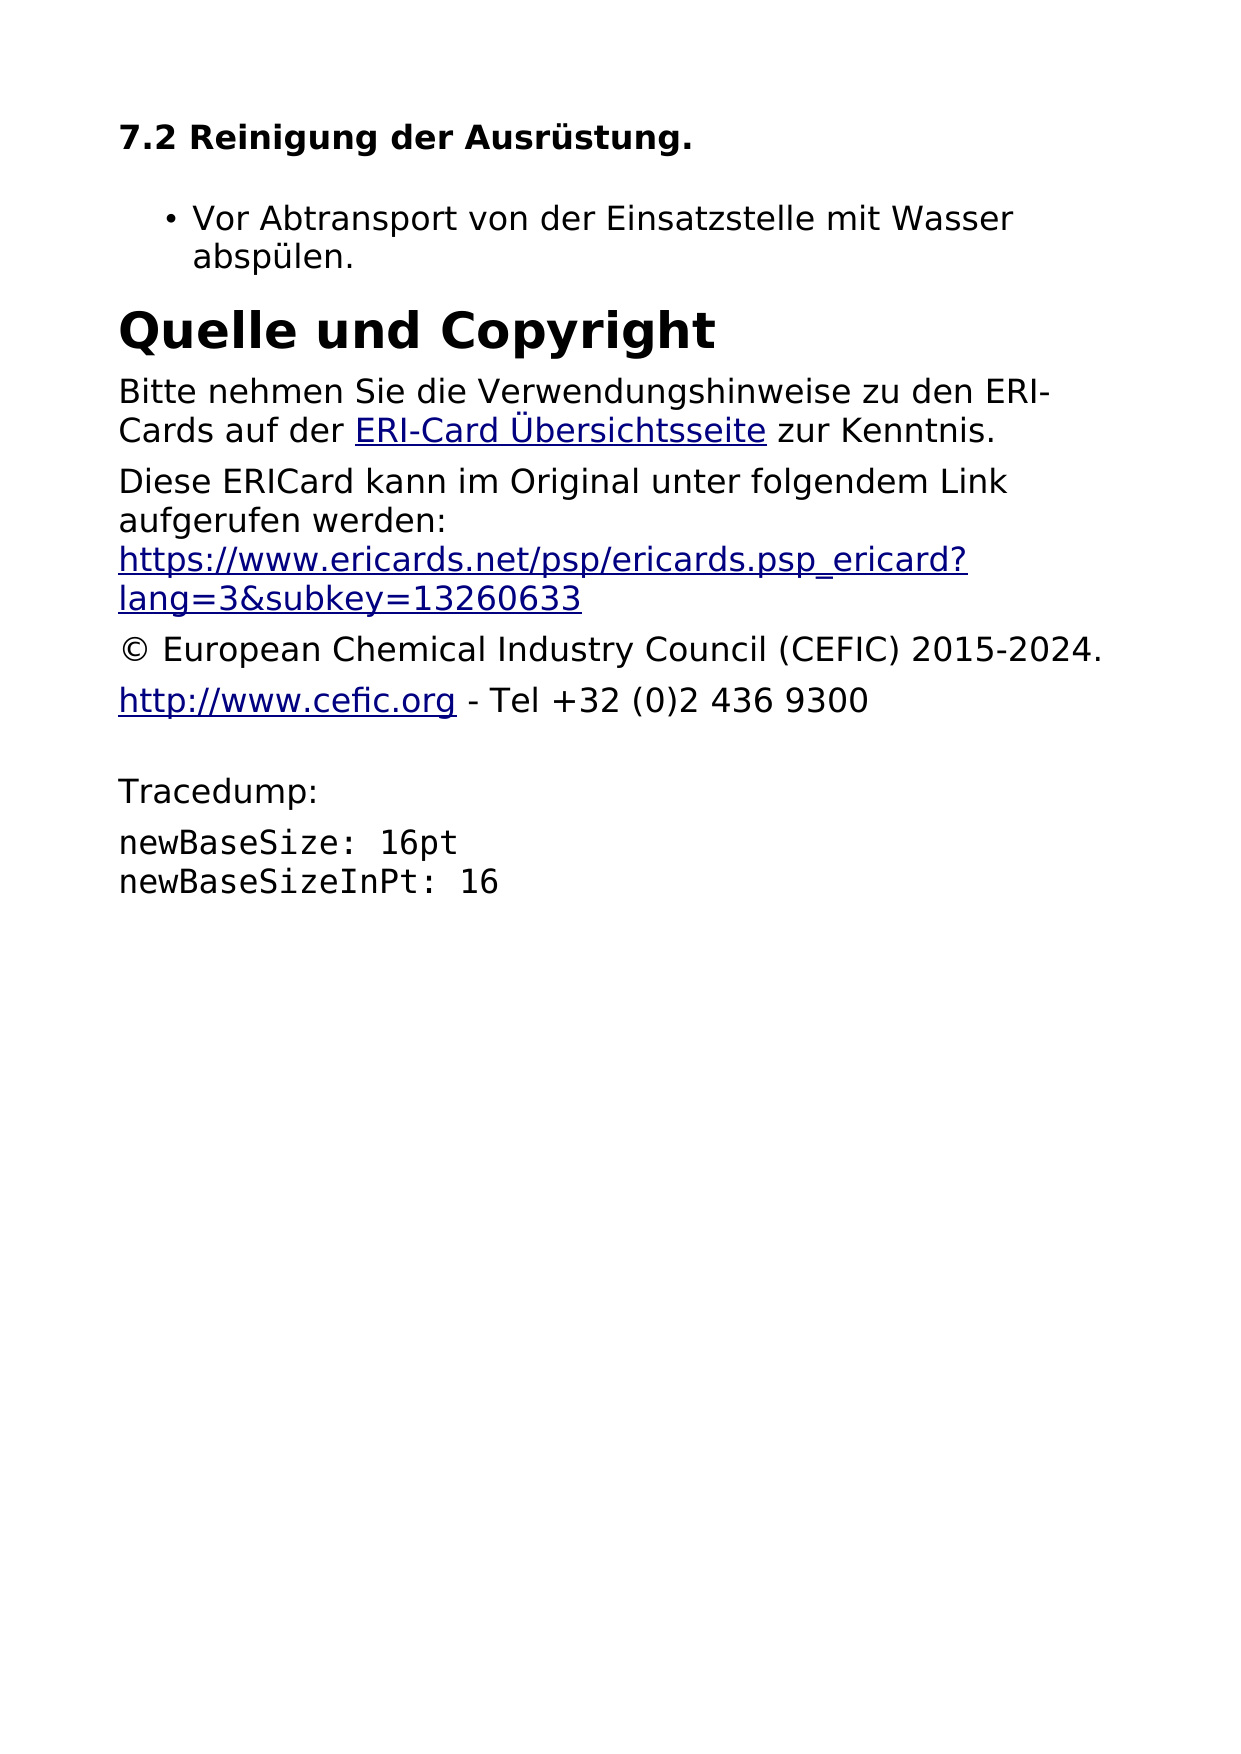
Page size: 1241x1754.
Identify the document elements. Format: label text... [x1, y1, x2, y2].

text http://www.cefic.org - Tel +32 (0)2 436 9300 [118, 682, 1122, 721]
subtitle 7.2 Reinigung der Ausrüstung. [118, 118, 1122, 157]
text © European Chemical Industry Council (CEFIC) 2015-2024. [118, 631, 1122, 669]
text Bitte nehmen Sie die Verwendungshinweise zu den ERI-Cards auf der ERI-Card Übersichtsseite zur Kenntnis. [118, 372, 1122, 450]
text Tracedump: [118, 733, 1122, 811]
text Diese ERICard kann im Original unter folgendem Link aufgerufen werden: https://www.ericards.net/psp/ericards.psp_ericard?lang=3&subkey=13260633 [118, 463, 1122, 618]
text newBaseSize: 16pt newBaseSizeInPt: 16 [118, 823, 1122, 901]
subtitle Quelle und Copyright [118, 302, 1122, 360]
list Vor Abtransport von der Einsatzstelle mit Wasser abspülen. [177, 199, 1122, 277]
